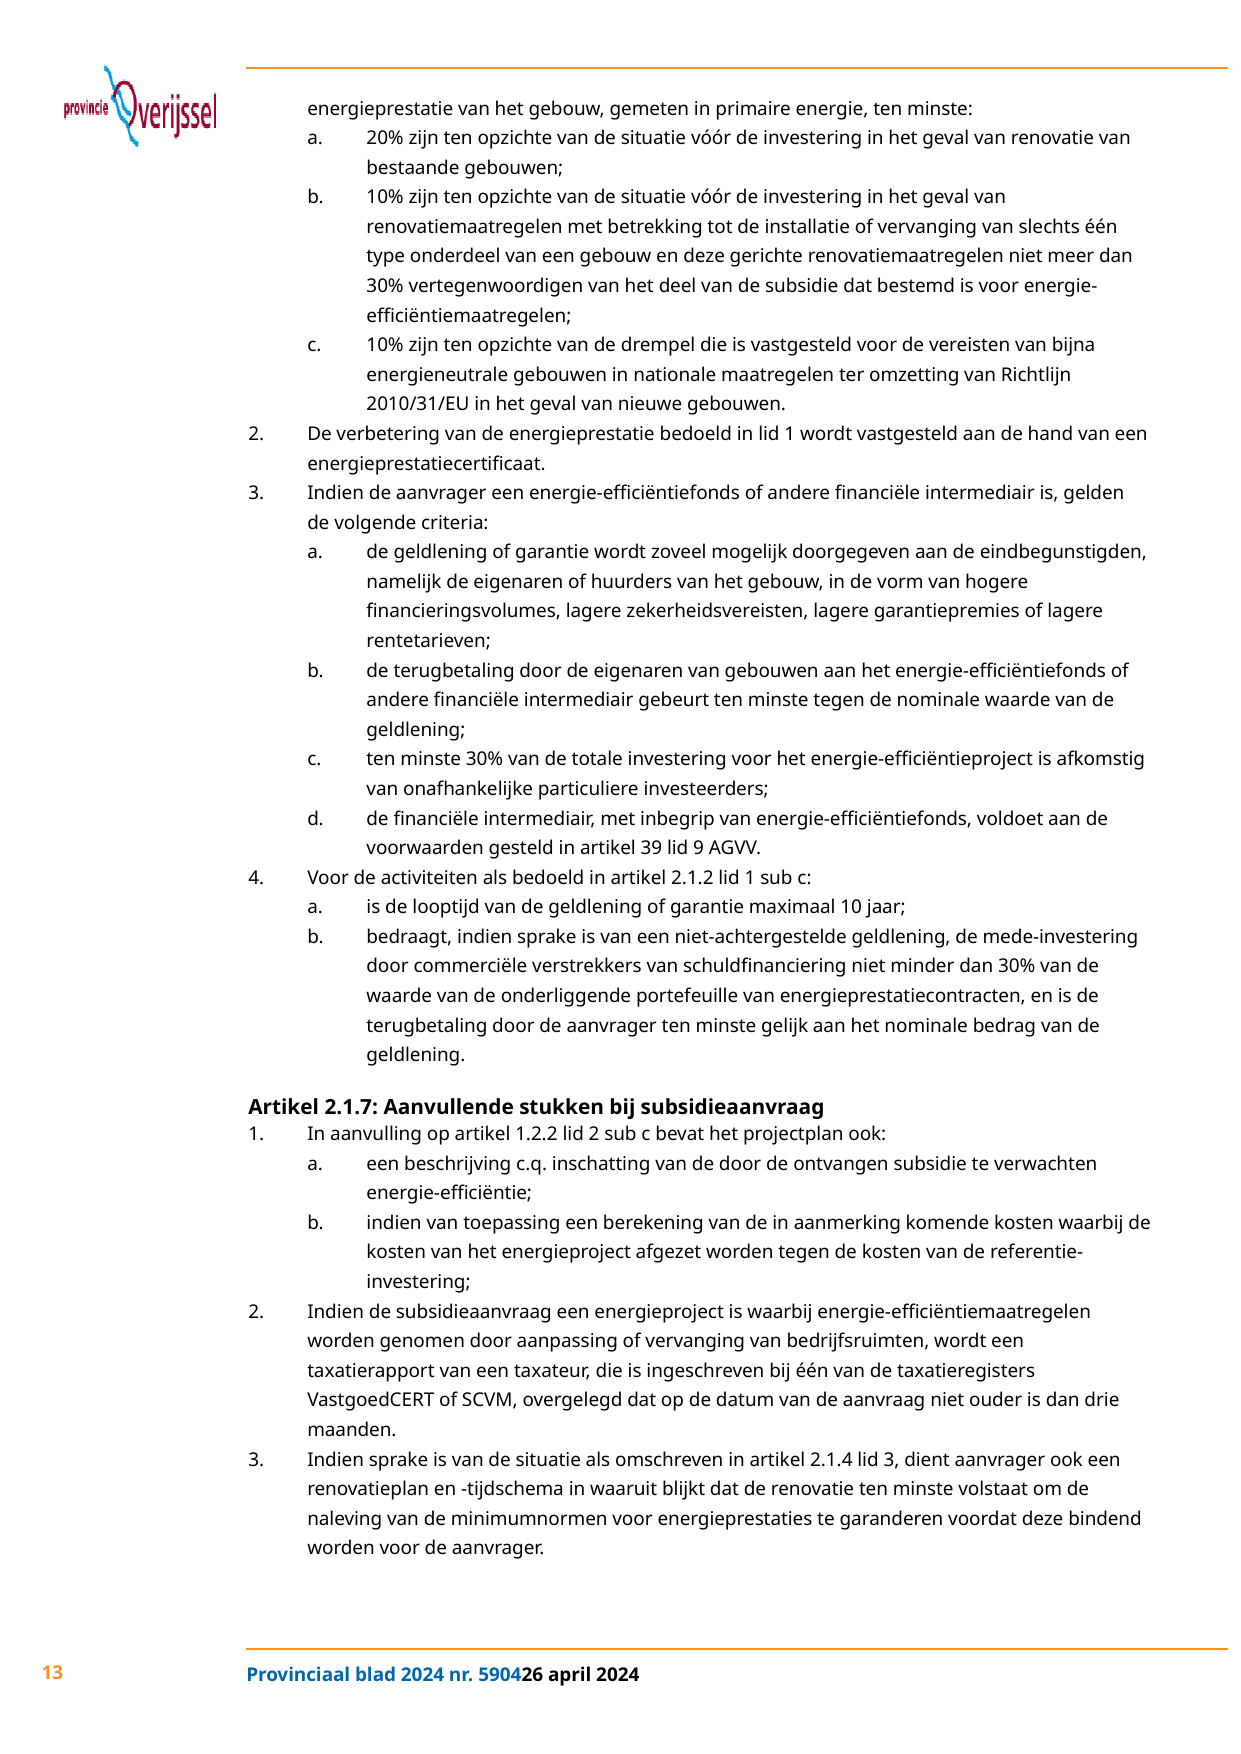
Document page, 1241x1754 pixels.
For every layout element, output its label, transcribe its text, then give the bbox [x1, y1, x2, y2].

list 20% zijn ten opzichte van de situatie vóór de investering in het geval van renovatie van bestaande gebouwen; [307, 124, 1152, 180]
list Voor de activiteiten als bedoeld in artikel 2.1.2 lid 1 sub c: [248, 864, 1152, 890]
list De verbetering van de energieprestatie bedoeld in lid 1 wordt vastgesteld aan de hand van een energieprestatiecertificaat. [248, 420, 1152, 476]
list energieprestatie van het gebouw, gemeten in primaire energie, ten minste: [248, 95, 1152, 121]
list de geldlening of garantie wordt zoveel mogelijk doorgegeven aan de eindbegunstigden, namelijk de eigenaren of huurders van het gebouw, in de vorm van hogere financieringsvolumes, lagere zekerheidsvereisten, lagere garantiepremies of lagere rentetarieven; [307, 538, 1152, 653]
list ten minste 30% van de totale investering voor het energie-efficiëntieproject is afkomstig van onafhankelijke particuliere investeerders; [307, 746, 1152, 801]
list In aanvulling op artikel 1.2.2 lid 2 sub c bevat het projectplan ook: [248, 1120, 1152, 1146]
picture [41, 47, 231, 172]
list Indien de subsidieaanvraag een energieproject is waarbij energie-efficiëntiemaatregelen worden genomen door aanpassing of vervanging van bedrijfsruimten, wordt een taxatierapport van een taxateur, die is ingeschreven bij één van de taxatieregisters VastgoedCERT of SCVM, overgelegd dat op de datum van de aanvraag niet ouder is dan drie maanden. [248, 1298, 1152, 1442]
list bedraagt, indien sprake is van een niet-achtergestelde geldlening, de mede-investering door commerciële verstrekkers van schuldfinanciering niet minder dan 30% van de waarde van de onderliggende portefeuille van energieprestatiecontracten, en is de terugbetaling door de aanvrager ten minste gelijk aan het nominale bedrag van de geldlening. [307, 923, 1152, 1067]
list is de looptijd van de geldlening of garantie maximaal 10 jaar; [307, 893, 1152, 919]
list de financiële intermediair, met inbegrip van energie-efficiëntiefonds, voldoet aan de voorwaarden gesteld in artikel 39 lid 9 AGVV. [307, 805, 1152, 860]
list de terugbetaling door de eigenaren van gebouwen aan het energie-efficiëntiefonds of andere financiële intermediair gebeurt ten minste tegen de nominale waarde van de geldlening; [307, 657, 1152, 742]
list een beschrijving c.q. inschatting van de door de ontvangen subsidie te verwachten energie-efficiëntie; [307, 1150, 1152, 1205]
list 10% zijn ten opzichte van de situatie vóór de investering in het geval van renovatiemaatregelen met betrekking tot de installatie of vervanging van slechts één type onderdeel van een gebouw en deze gerichte renovatiemaatregelen niet meer dan 30% vertegenwoordigen van het deel van de subsidie dat bestemd is voor energie-efficiëntiemaatregelen; [307, 183, 1152, 328]
text Artikel 2.1.7: Aanvullende stukken bij subsidieaanvraag [248, 1092, 1152, 1120]
list 10% zijn ten opzichte van de drempel die is vastgesteld voor de vereisten van bijna energieneutrale gebouwen in nationale maatregelen ter omzetting van Richtlijn 2010/31/EU in het geval van nieuwe gebouwen. [307, 331, 1152, 416]
list indien van toepassing een berekening van de in aanmerking komende kosten waarbij de kosten van het energieproject afgezet worden tegen de kosten van de referentie-investering; [307, 1209, 1152, 1294]
list Indien sprake is van de situatie als omschreven in artikel 2.1.4 lid 3, dient aanvrager ook een renovatieplan en -tijdschema in waaruit blijkt dat de renovatie ten minste volstaat om de naleving van de minimumnormen voor energieprestaties te garanderen voordat deze bindend worden voor de aanvrager. [248, 1446, 1152, 1560]
list Indien de aanvrager een energie-efficiëntiefonds of andere financiële intermediair is, gelden de volgende criteria: [248, 479, 1152, 535]
